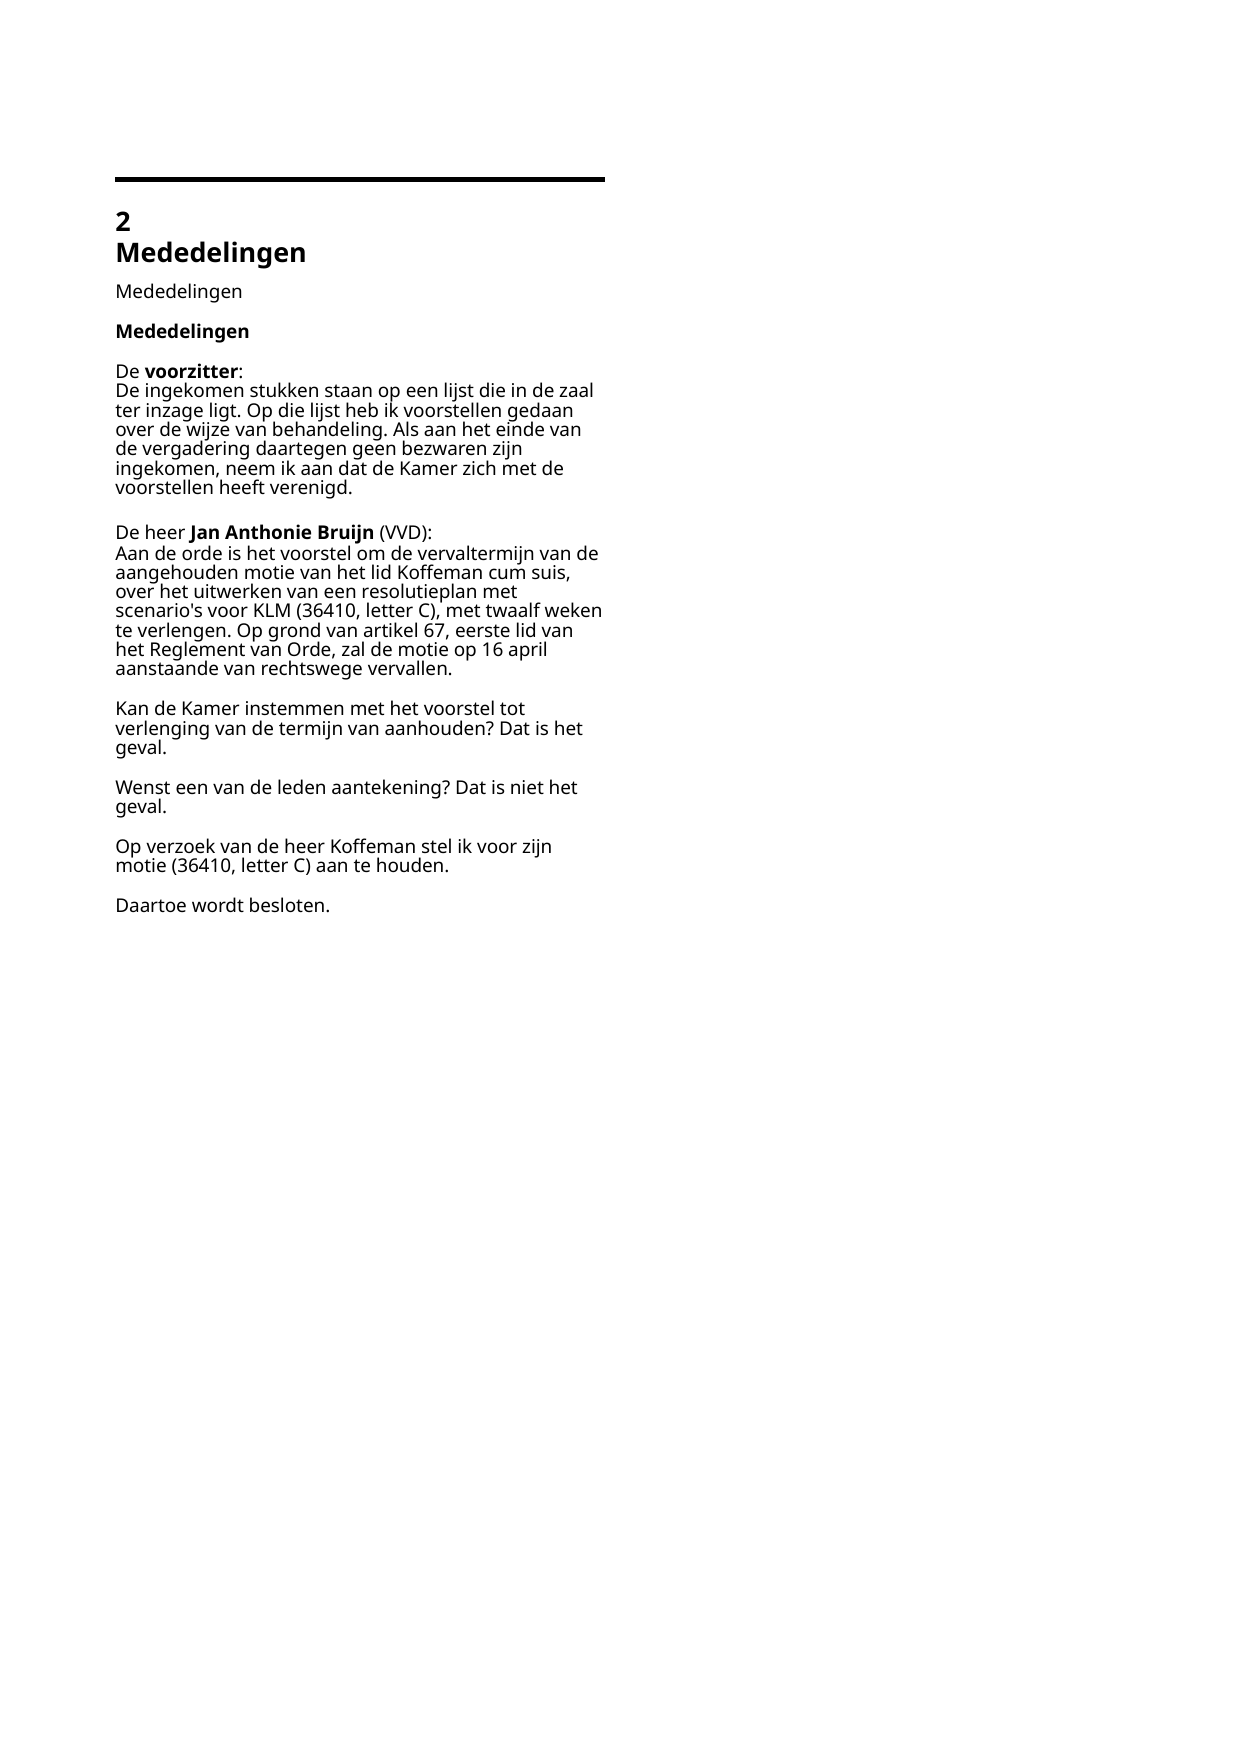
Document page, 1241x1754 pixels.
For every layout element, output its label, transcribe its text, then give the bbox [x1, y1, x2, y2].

text Op verzoek van de heer Koffeman stel ik voor zijn motie (36410, letter C) aan te houden. [115, 838, 605, 877]
text Mededelingen [115, 283, 605, 302]
text Daartoe wordt besloten. [115, 897, 605, 917]
text Kan de Kamer instemmen met het voorstel tot verlenging van de termijn van aanhouden? Dat is het geval. [115, 700, 605, 758]
text De heer Jan Anthonie Bruijn (VVD): [115, 519, 605, 544]
text Mededelingen [115, 323, 605, 342]
text De ingekomen stukken staan op een lijst die in de zaal ter inzage ligt. Op die lijst heb ik voorstellen gedaan over de wijze van behandeling. Als aan het einde van de vergadering daartegen geen bezwaren zijn ingekomen, neem ik aan dat de Kamer zich met de voorstellen heeft verenigd. [115, 382, 605, 498]
text 2 [115, 203, 605, 239]
text Mededelingen [115, 239, 605, 283]
text De voorzitter: [115, 363, 605, 382]
text Wenst een van de leden aantekening? Dat is niet het geval. [115, 779, 605, 817]
text Aan de orde is het voorstel om de vervaltermijn van de aangehouden motie van het lid Koffeman cum suis, over het uitwerken van een resolutieplan met scenario's voor KLM (36410, letter C), met twaalf weken te verlengen. Op grond van artikel 67, eerste lid van het Reglement van Orde, zal de motie op 16 april aanstaande van rechtswege vervallen. [115, 544, 605, 679]
